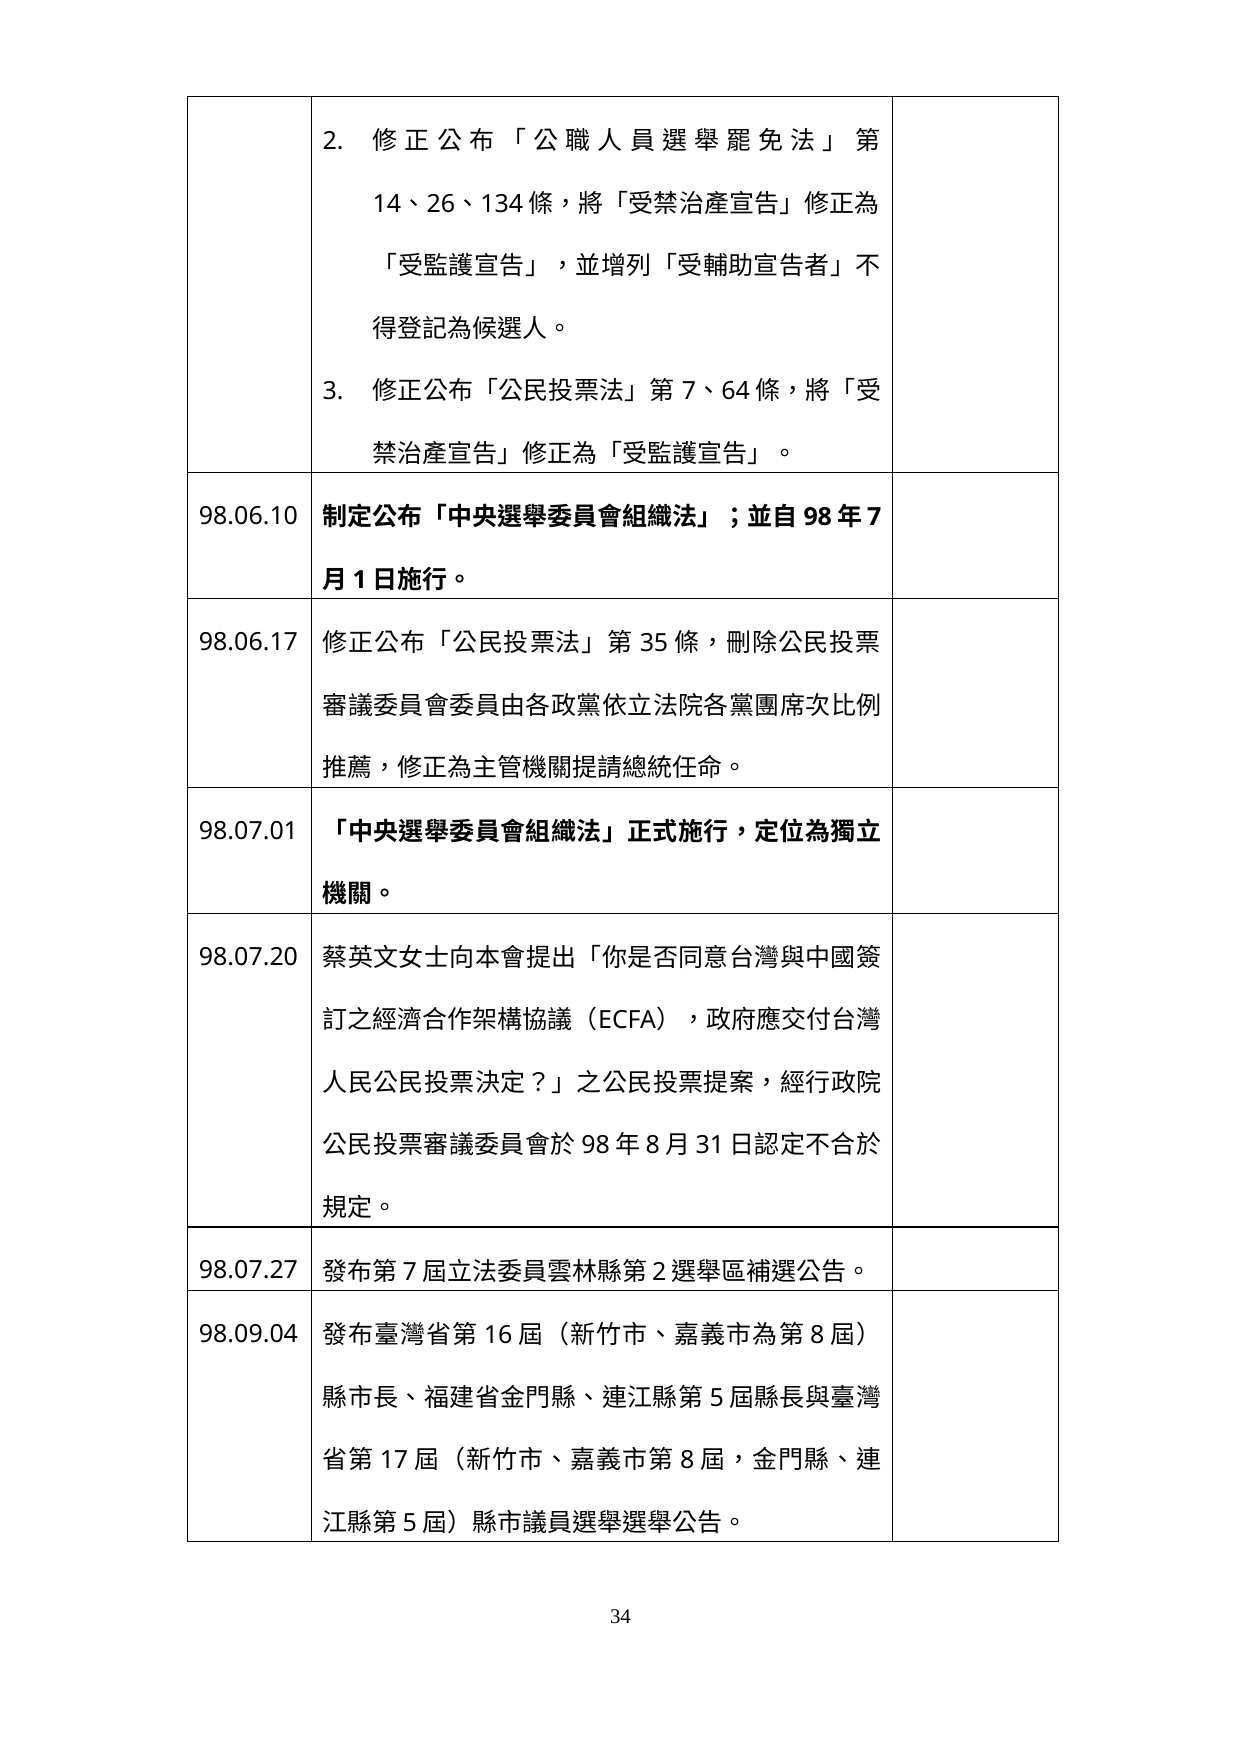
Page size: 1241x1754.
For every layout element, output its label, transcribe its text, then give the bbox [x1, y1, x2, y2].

table_cell 「中央選舉委員會組織法」正式施行，定位為獨立機關。 [312, 788, 892, 913]
table_cell [893, 1291, 1058, 1541]
table_cell 修正公布「公民投票法」第35條，刪除公民投票審議委員會委員由各政黨依立法院各黨團席次比例推薦，修正為主管機關提請總統任命。 [312, 599, 892, 787]
table_cell 98.09.04 [188, 1291, 311, 1541]
table_cell 發布臺灣省第16屆（新竹市、嘉義市為第8屆）縣市長、福建省金門縣、連江縣第5屆縣長與臺灣省第17屆（新竹市、嘉義市第8屆，金門縣、連江縣第5屆）縣市議員選舉選舉公告。 [312, 1291, 892, 1541]
table_cell [893, 1228, 1058, 1290]
table_cell [893, 788, 1058, 913]
table_cell 修正公布「總統副總統選舉罷免法」第 11、26、117 條，將「受禁治產宣告」修正為「受監護宣告」，並增列「受輔助宣告者」不得登記為候選人。 修正公布「公職人員選舉罷免法」第 14、26、134條，將「受禁治產宣告」修正為「受監護宣告」，並增列「受輔助宣告者」不得登記為候選人。 修正公布「公民投票法」第 7、64條，將「受禁治產宣告」修正為「受監護宣告」。 [312, 97, 892, 472]
table_cell 制定公布「中央選舉委員會組織法」；並自98年7月1日施行。 [312, 473, 892, 598]
table_cell 98.06.17 [188, 599, 311, 787]
table_cell [893, 473, 1058, 598]
table_cell 98.07.20 [188, 914, 311, 1226]
table_cell [893, 97, 1058, 472]
table_cell 蔡英文女士向本會提出「你是否同意台灣與中國簽訂之經濟合作架構協議（ECFA），政府應交付台灣人民公民投票決定？」之公民投票提案，經行政院公民投票審議委員會於98年8月31日認定不合於規定。 [312, 914, 892, 1226]
table_cell 發布第7屆立法委員雲林縣第2選舉區補選公告。 [312, 1228, 892, 1290]
table_cell 98.07.01 [188, 788, 311, 913]
table_cell [893, 914, 1058, 1226]
table_cell [893, 599, 1058, 787]
table_cell 98.07.27 [188, 1228, 311, 1290]
table_cell [188, 97, 311, 472]
table_cell 98.06.10 [188, 473, 311, 598]
